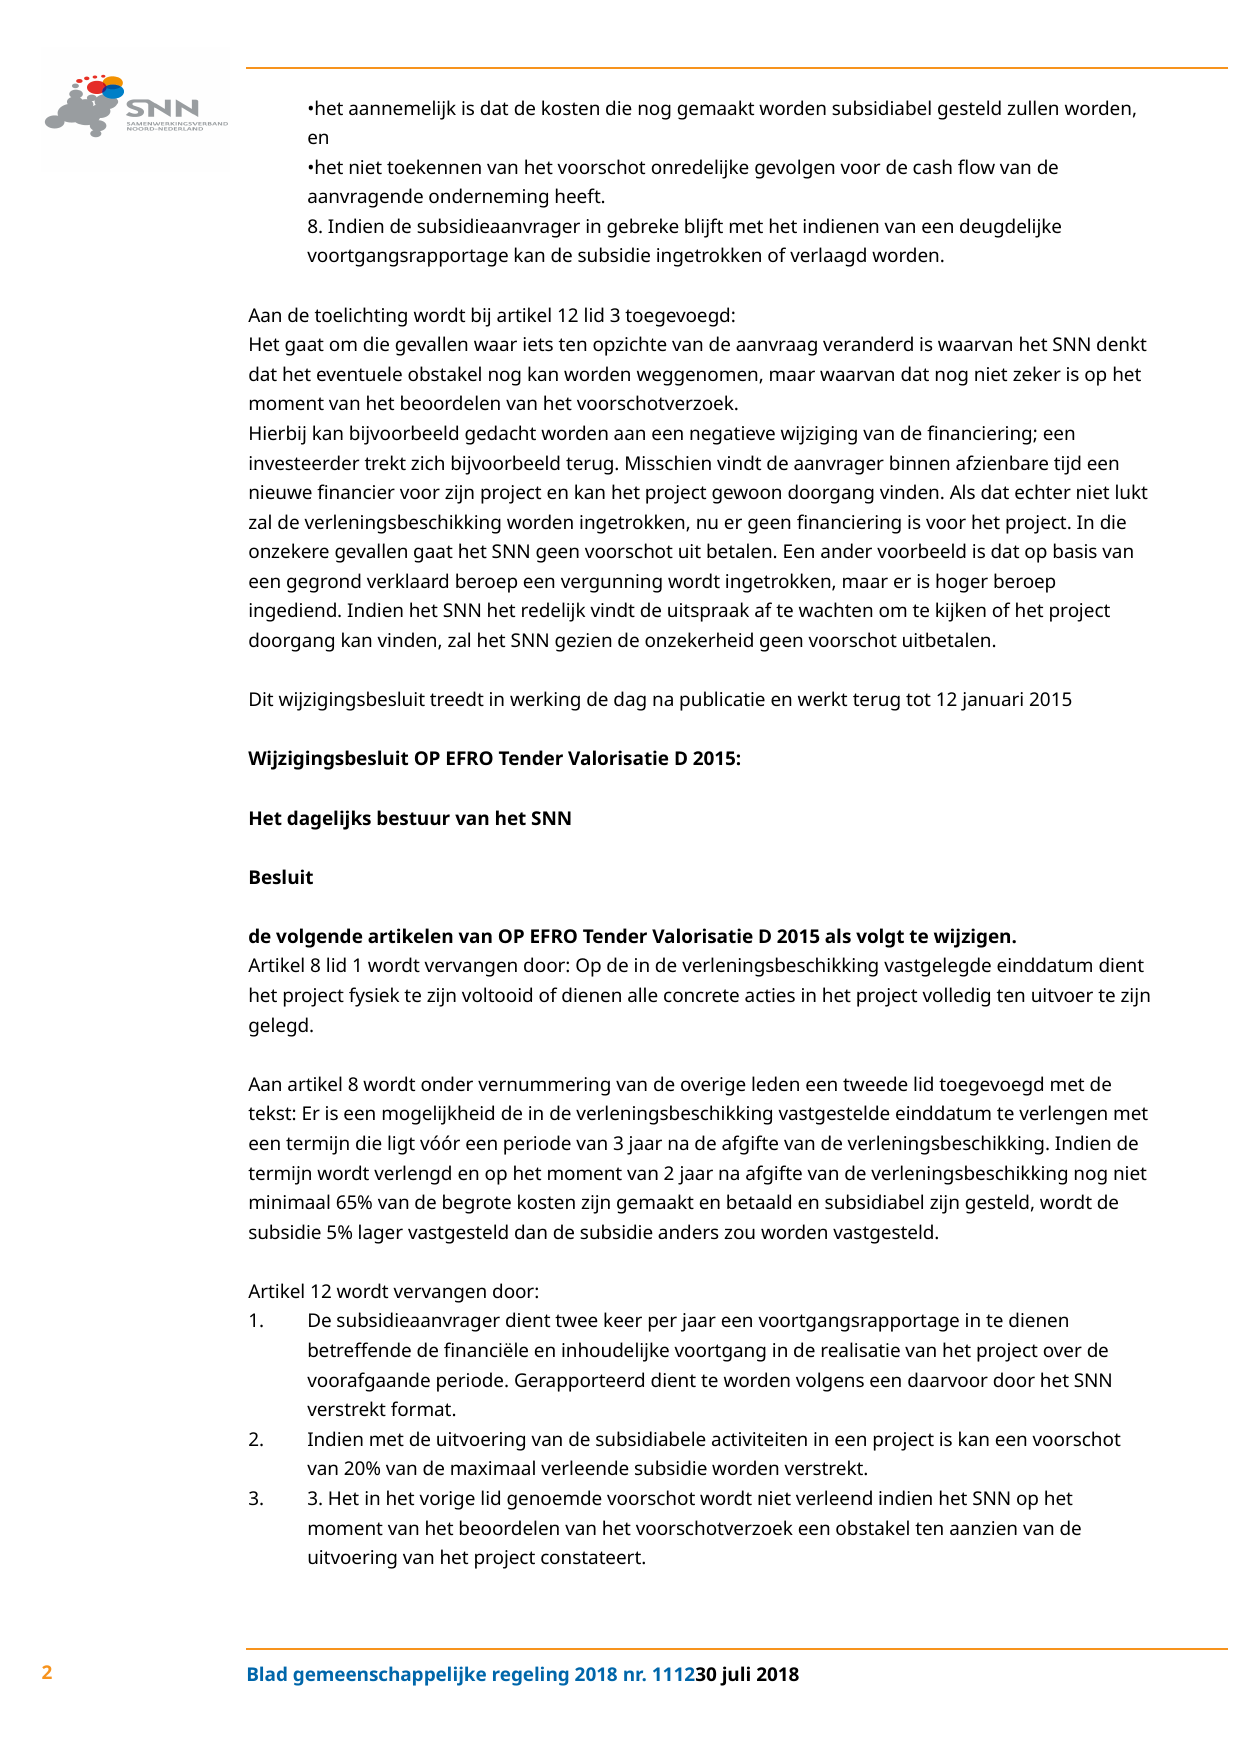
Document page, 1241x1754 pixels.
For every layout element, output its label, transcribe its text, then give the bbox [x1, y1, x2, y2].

text Dit wijzigingsbesluit treedt in werking de dag na publicatie en werkt terug tot 12 januari 2015 [248, 686, 1152, 712]
list De subsidieaanvrager dient twee keer per jaar een voortgangsrapportage in te dienen betreffende de financiële en inhoudelijke voortgang in de realisatie van het project over de voorafgaande periode. Gerapporteerd dient te worden volgens een daarvoor door het SNN verstrekt format. [248, 1308, 1152, 1422]
text Het dagelijks bestuur van het SNN [248, 805, 1152, 831]
list 8. Indien de subsidieaanvrager in gebreke blijft met het indienen van een deugdelijke voortgangsrapportage kan de subsidie ingetrokken of verlaagd worden. [248, 213, 1152, 268]
list •het aannemelijk is dat de kosten die nog gemaakt worden subsidiabel gesteld zullen worden, en [248, 95, 1152, 150]
text Aan de toelichting wordt bij artikel 12 lid 3 toegevoegd: [248, 302, 1152, 328]
text Aan artikel 8 wordt onder vernummering van de overige leden een tweede lid toegevoegd met de tekst: Er is een mogelijkheid de in de verleningsbeschikking vastgestelde einddatum te verlengen met een termijn die ligt vóór een periode van 3 jaar na de afgifte van de verleningsbeschikking. Indien de termijn wordt verlengd en op het moment van 2 jaar na afgifte van de verleningsbeschikking nog niet minimaal 65% van de begrote kosten zijn gemaakt en betaald en subsidiabel zijn gesteld, wordt de subsidie 5% lager vastgesteld dan de subsidie anders zou worden vastgesteld. [248, 1071, 1152, 1245]
picture [41, 47, 231, 172]
text Hierbij kan bijvoorbeeld gedacht worden aan een negatieve wijziging van de financiering; een investeerder trekt zich bijvoorbeeld terug. Misschien vindt de aanvrager binnen afzienbare tijd een nieuwe financier voor zijn project en kan het project gewoon doorgang vinden. Als dat echter niet lukt zal de verleningsbeschikking worden ingetrokken, nu er geen financiering is voor het project. In die onzekere gevallen gaat het SNN geen voorschot uit betalen. Een ander voorbeeld is dat op basis van een gegrond verklaard beroep een vergunning wordt ingetrokken, maar er is hoger beroep ingediend. Indien het SNN het redelijk vindt de uitspraak af te wachten om te kijken of het project doorgang kan vinden, zal het SNN gezien de onzekerheid geen voorschot uitbetalen. [248, 420, 1152, 653]
list 3. Het in het vorige lid genoemde voorschot wordt niet verleend indien het SNN op het moment van het beoordelen van het voorschotverzoek een obstakel ten aanzien van de uitvoering van het project constateert. [248, 1485, 1152, 1570]
text Artikel 12 wordt vervangen door: [248, 1278, 1152, 1304]
text Artikel 8 lid 1 wordt vervangen door: Op de in de verleningsbeschikking vastgelegde einddatum dient het project fysiek te zijn voltooid of dienen alle concrete acties in het project volledig ten uitvoer te zijn gelegd. [248, 953, 1152, 1038]
text Wijzigingsbesluit OP EFRO Tender Valorisatie D 2015: [248, 746, 1152, 771]
text de volgende artikelen van OP EFRO Tender Valorisatie D 2015 als volgt te wijzigen. [248, 923, 1152, 949]
list Indien met de uitvoering van de subsidiabele activiteiten in een project is kan een voorschot van 20% van de maximaal verleende subsidie worden verstrekt. [248, 1426, 1152, 1481]
list •het niet toekennen van het voorschot onredelijke gevolgen voor de cash flow van de aanvragende onderneming heeft. [248, 154, 1152, 209]
text Besluit [248, 864, 1152, 890]
text Het gaat om die gevallen waar iets ten opzichte van de aanvraag veranderd is waarvan het SNN denkt dat het eventuele obstakel nog kan worden weggenomen, maar waarvan dat nog niet zeker is op het moment van het beoordelen van het voorschotverzoek. [248, 331, 1152, 416]
